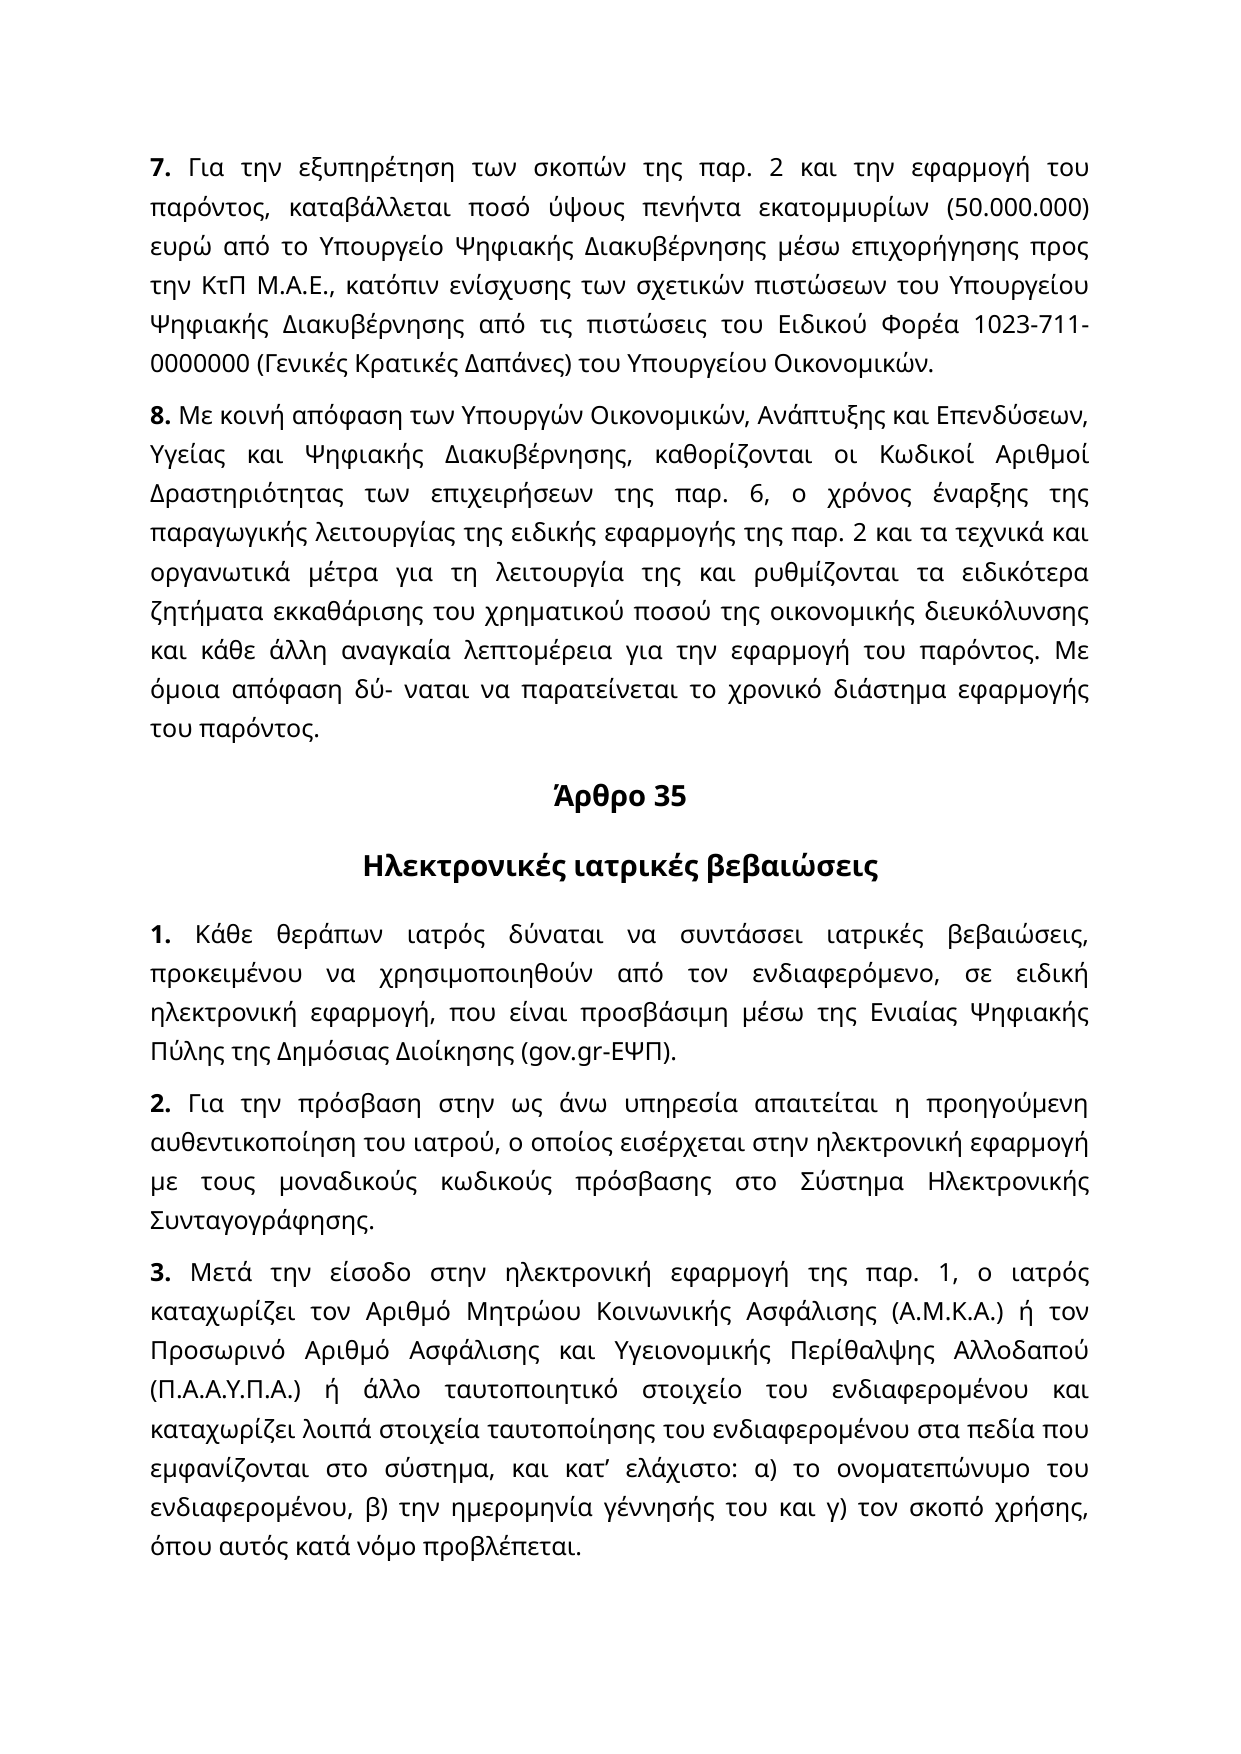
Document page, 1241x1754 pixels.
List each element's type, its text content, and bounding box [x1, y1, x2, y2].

subtitle Άρθρο 35 [150, 775, 1090, 815]
text 7. Για την εξυπηρέτηση των σκοπών της παρ. 2 και την εφαρμογή του παρόντος, καταβάλλεται ποσό ύψους πενήντα εκατομμυρίων (50.000.000) ευρώ από το Υπουργείο Ψηφιακής Διακυβέρνησης μέσω επιχορήγησης προς την ΚτΠ Μ.Α.Ε., κατόπιν ενίσχυσης των σχετικών πιστώσεων του Υπουργείου Ψηφιακής Διακυβέρνησης από τις πιστώσεις του Ειδικού Φορέα 1023-711-0000000 (Γενικές Κρατικές Δαπάνες) του Υπουργείου Οικονομικών. [150, 150, 1090, 380]
text 2. Για την πρόσβαση στην ως άνω υπηρεσία απαιτείται η προηγούμενη αυθεντικοποίηση του ιατρού, ο οποίος εισέρχεται στην ηλεκτρονική εφαρμογή με τους μοναδικούς κωδικούς πρόσβασης στο Σύστημα Ηλεκτρονικής Συνταγογράφησης. [150, 1085, 1090, 1237]
subtitle Ηλεκτρονικές ιατρικές βεβαιώσεις [150, 846, 1090, 885]
text 8. Με κοινή απόφαση των Υπουργών Οικονομικών, Ανάπτυξης και Επενδύσεων, Υγείας και Ψηφιακής Διακυβέρνησης, καθορίζονται οι Κωδικοί Αριθμοί Δραστηριότητας των επιχειρήσεων της παρ. 6, ο χρόνος έναρξης της παραγωγικής λειτουργίας της ειδικής εφαρμογής της παρ. 2 και τα τεχνικά και οργανωτικά μέτρα για τη λειτουργία της και ρυθμίζονται τα ειδικότερα ζητήματα εκκαθάρισης του χρηματικού ποσού της οικονομικής διευκόλυνσης και κάθε άλλη αναγκαία λεπτομέρεια για την εφαρμογή του παρόντος. Με όμοια απόφαση δύ- ναται να παρατείνεται το χρονικό διάστημα εφαρμογής του παρόντος. [150, 397, 1090, 745]
text 1. Κάθε θεράπων ιατρός δύναται να συντάσσει ιατρικές βεβαιώσεις, προκειμένου να χρησιμοποιηθούν από τον ενδιαφερόμενο, σε ειδική ηλεκτρονική εφαρμογή, που είναι προσβάσιμη μέσω της Ενιαίας Ψηφιακής Πύλης της Δημόσιας Διοίκησης (gov.gr-ΕΨΠ). [150, 916, 1090, 1068]
text 3. Μετά την είσοδο στην ηλεκτρονική εφαρμογή της παρ. 1, ο ιατρός καταχωρίζει τον Αριθμό Μητρώου Κοινωνικής Ασφάλισης (Α.Μ.Κ.Α.) ή τον Προσωρινό Αριθμό Ασφάλισης και Υγειονομικής Περίθαλψης Αλλοδαπού (Π.Α.Α.Υ.Π.Α.) ή άλλο ταυτοποιητικό στοιχείο του ενδιαφερομένου και καταχωρίζει λοιπά στοιχεία ταυτοποίησης του ενδιαφερομένου στα πεδία που εμφανίζονται στο σύστημα, και κατ’ ελάχιστο: α) το ονοματεπώνυμο του ενδιαφερομένου, β) την ημερομηνία γέννησής του και γ) τον σκοπό χρήσης, όπου αυτός κατά νόμο προβλέπεται. [150, 1254, 1090, 1563]
